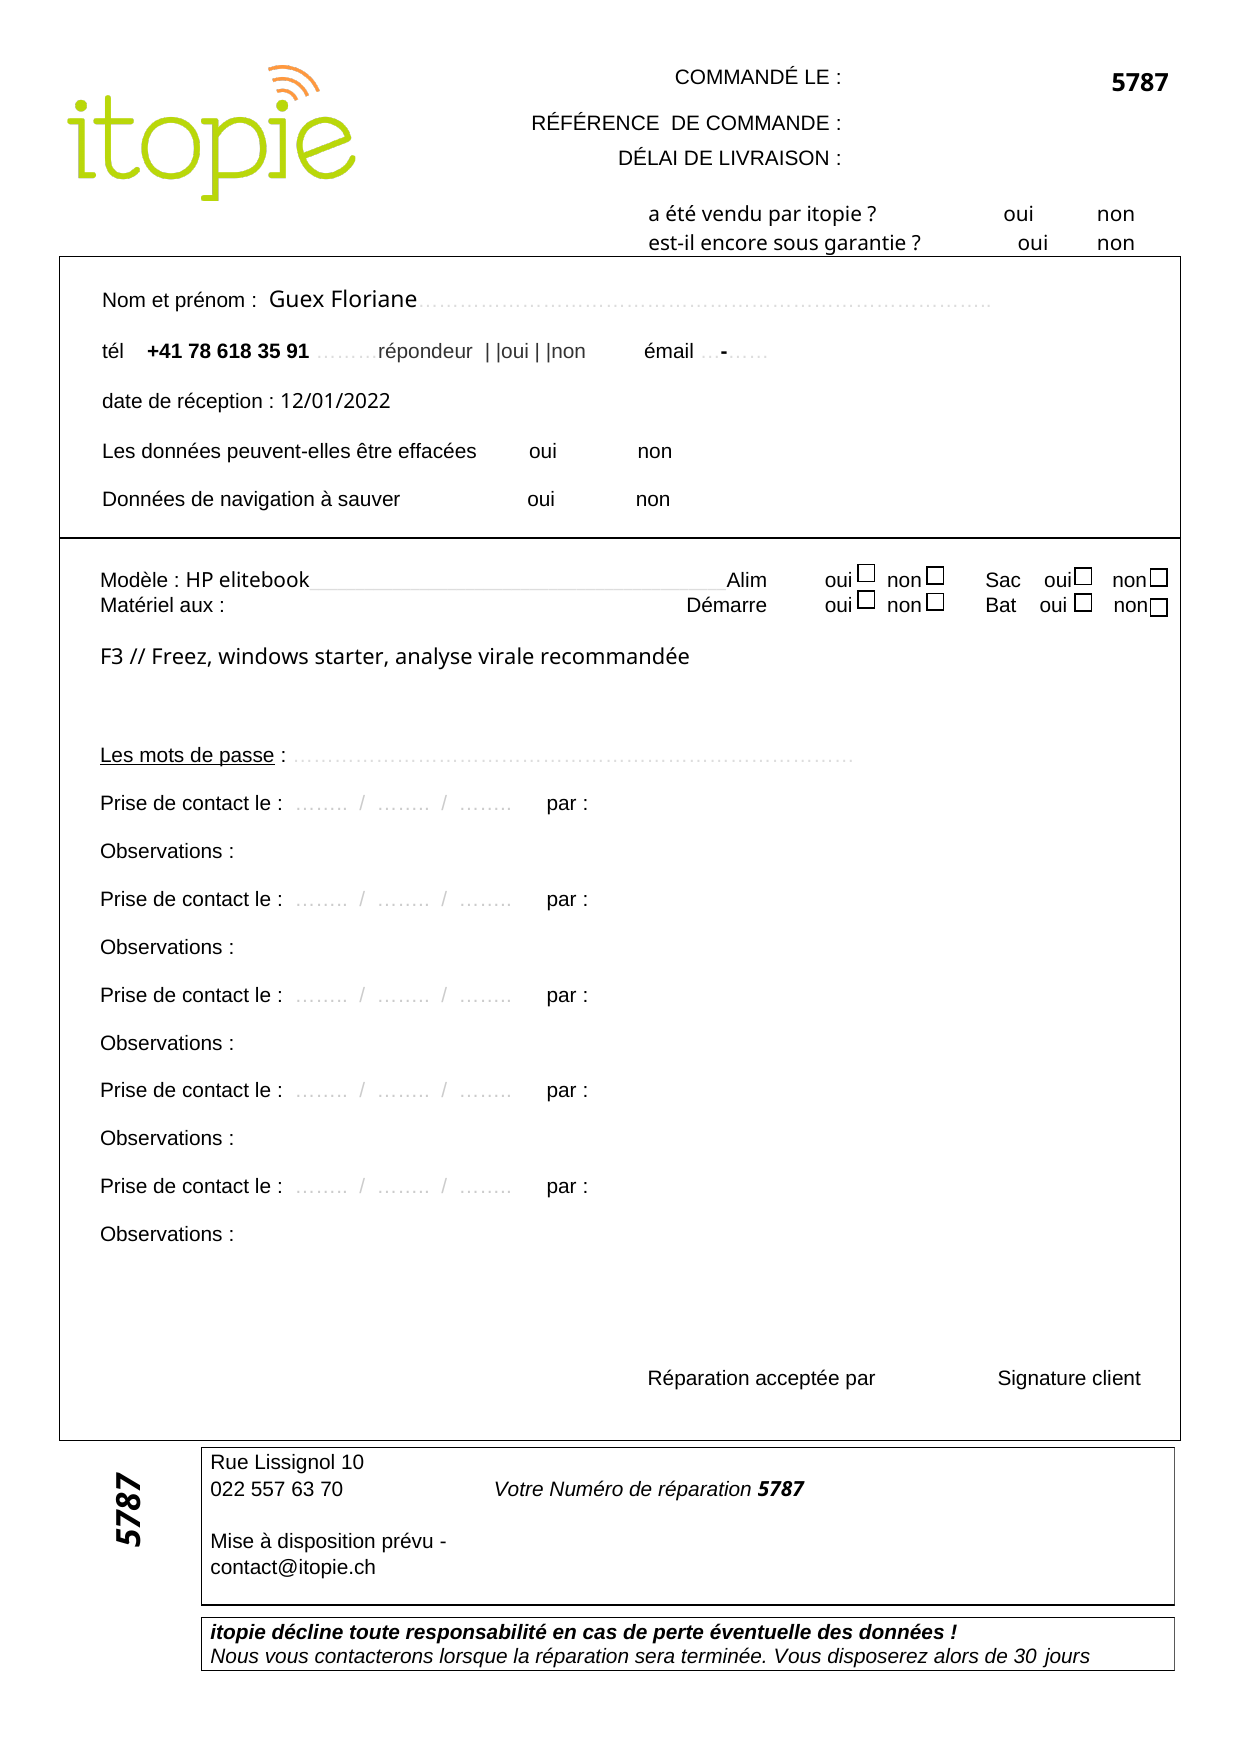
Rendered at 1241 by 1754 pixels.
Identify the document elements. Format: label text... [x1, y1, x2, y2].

table_cell RÉFÉRENCE DE COMMANDE : [490, 105, 847, 140]
table_header COMMANDÉ LE : [490, 59, 847, 104]
text Prise de contact le : …….. / …….. / …….. par : [60, 1075, 1180, 1102]
text Modèle : HP elitebook Alim oui non Sac oui non [60, 562, 856, 590]
table_header 5787 [59, 1441, 195, 1677]
text est-il encore sous garantie ? oui non [59, 228, 1181, 256]
text Prise de contact le : …….. / …….. / …….. par : [60, 788, 1180, 815]
text Modèle : HP elitebook Alim oui non Sac oui non [879, 562, 925, 590]
text Matériel aux : Démarre oui non Bat oui non [60, 590, 1180, 617]
text Observations : [60, 1219, 1180, 1246]
picture [67, 65, 356, 201]
text Observations : [60, 836, 1180, 863]
text Prise de contact le : …….. / …….. / …….. par : [60, 979, 1180, 1006]
text Prise de contact le : …….. / …….. / …….. par : [60, 1171, 1180, 1198]
text date de réception : 12/01/2022 [60, 383, 1180, 415]
text Nom et prénom : Guex Floriane……………………………………………………………………….. [60, 280, 1180, 314]
text Observations : [60, 1027, 1180, 1054]
text Les mots de passe : ……………………………………………………………………… [60, 740, 1180, 767]
text Les données peuvent-elles être effacées oui non [60, 436, 1180, 463]
text a été vendu par itopie ? oui non [59, 199, 1181, 228]
table_cell DÉLAI DE LIVRAISON : [490, 140, 847, 175]
table_cell [847, 140, 1180, 175]
text Prise de contact le : …….. / …….. / …….. par : [60, 883, 1180, 911]
text Observations : [60, 931, 1180, 958]
text Données de navigation à sauver oui non [60, 484, 1180, 511]
table_cell [847, 105, 1180, 140]
text tél +41 78 618 35 91 ………répondeur | |oui | |non émail …-…… [60, 335, 1180, 362]
text Modèle : HP elitebook Alim oui non Sac oui non [948, 562, 1180, 590]
table_cell itopie décline toute responsabilité en cas de perte éventuelle des données ! Nous vous contacterons lorsque la réparation sera terminée. Vous disposerez alors de 30 jours [195, 1611, 1180, 1677]
table_header Rue Lissignol 10 022 557 63 70 Votre Numéro de réparation 5787 Mise à disposition prévu - contact@itopie.ch [195, 1441, 1180, 1611]
text Observations : [60, 1123, 1180, 1150]
text Réparation acceptée par Signature client [60, 1363, 1180, 1390]
table_header 5787 [847, 59, 1180, 104]
text F3 // Freez, windows starter, analyse virale recommandée [60, 638, 1180, 671]
